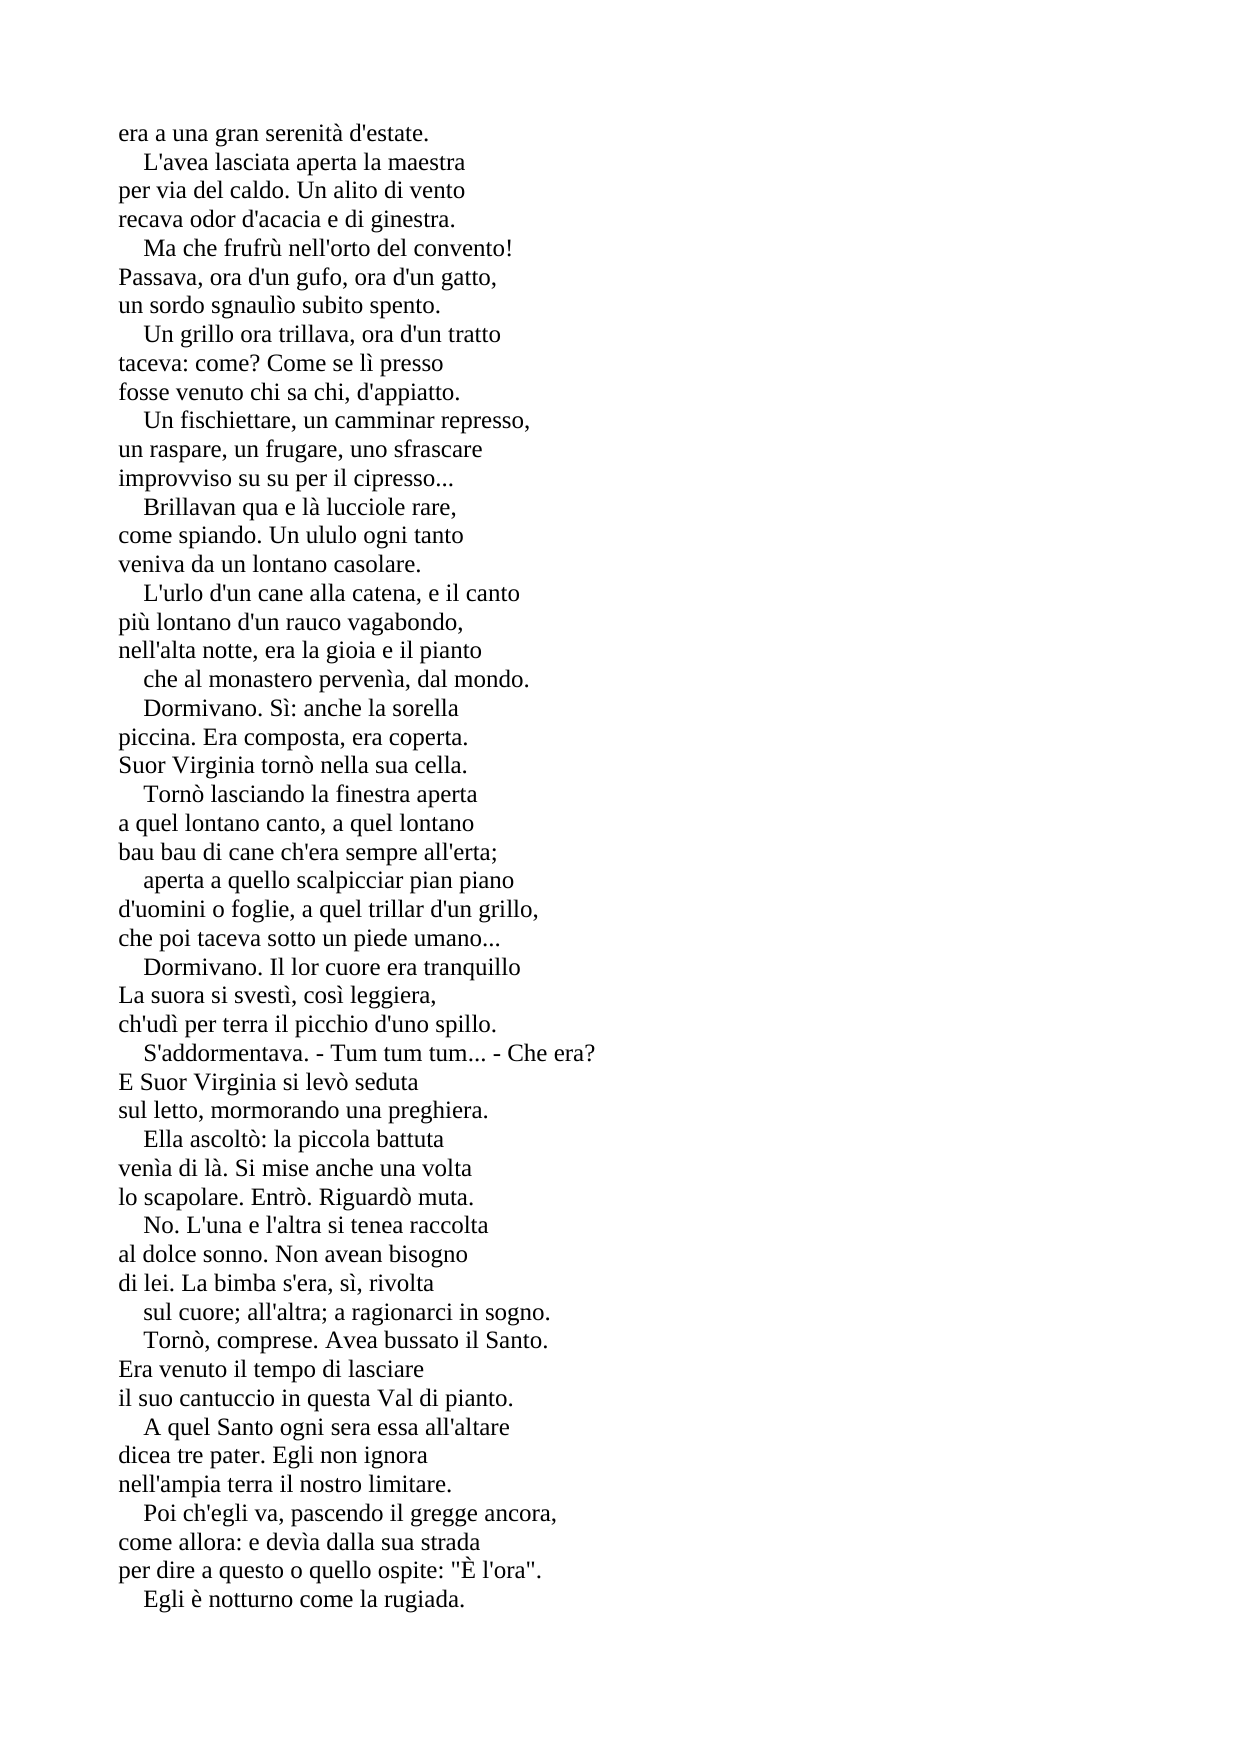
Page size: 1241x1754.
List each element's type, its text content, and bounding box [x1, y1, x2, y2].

text Tornò, comprese. Avea bussato il Santo. [118, 1326, 1122, 1354]
text Era venuto il tempo di lasciare [118, 1354, 1122, 1383]
text per dire a questo o quello ospite: "È l'ora". [118, 1556, 1122, 1584]
text Dormivano. Sì: anche la sorella [118, 693, 1122, 722]
text come spiando. Un ululo ogni tanto [118, 521, 1122, 549]
text lo scapolare. Entrò. Riguardò muta. [118, 1182, 1122, 1211]
text piccina. Era composta, era coperta. [118, 722, 1122, 751]
text nell'alta notte, era la gioia e il pianto [118, 636, 1122, 664]
text E Suor Virginia si levò seduta [118, 1067, 1122, 1096]
text S'addormentava. - Tum tum tum... - Che era? [118, 1038, 1122, 1067]
text sul letto, mormorando una preghiera. [118, 1096, 1122, 1124]
text venìa di là. Si mise anche una volta [118, 1153, 1122, 1182]
text Passava, ora d'un gufo, ora d'un gatto, [118, 262, 1122, 291]
text che poi taceva sotto un piede umano... [118, 923, 1122, 952]
text improvviso su su per il cipresso... [118, 463, 1122, 492]
text Egli è notturno come la rugiada. [118, 1584, 1122, 1613]
text il suo cantuccio in questa Val di pianto. [118, 1383, 1122, 1412]
text Dormivano. Il lor cuore era tranquillo [118, 952, 1122, 981]
text era a una gran serenità d'estate. [118, 118, 1122, 147]
text Brillavan qua e là lucciole rare, [118, 492, 1122, 521]
text di lei. La bimba s'era, sì, rivolta [118, 1268, 1122, 1297]
text bau bau di cane ch'era sempre all'erta; [118, 837, 1122, 866]
text un sordo sgnaulìo subito spento. [118, 291, 1122, 319]
text Tornò lasciando la finestra aperta [118, 779, 1122, 808]
text Un grillo ora trillava, ora d'un tratto [118, 319, 1122, 348]
text veniva da un lontano casolare. [118, 549, 1122, 578]
text La suora si svestì, così leggiera, [118, 981, 1122, 1009]
text aperta a quello scalpicciar pian piano [118, 866, 1122, 894]
text Ma che frufrù nell'orto del convento! [118, 233, 1122, 262]
text più lontano d'un rauco vagabondo, [118, 607, 1122, 636]
text L'avea lasciata aperta la maestra [118, 147, 1122, 176]
text a quel lontano canto, a quel lontano [118, 808, 1122, 837]
text taceva: come? Come se lì presso [118, 348, 1122, 377]
text d'uomini o foglie, a quel trillar d'un grillo, [118, 894, 1122, 923]
text recava odor d'acacia e di ginestra. [118, 204, 1122, 233]
text sul cuore; all'altra; a ragionarci in sogno. [118, 1297, 1122, 1326]
text per via del caldo. Un alito di vento [118, 176, 1122, 204]
text No. L'una e l'altra si tenea raccolta [118, 1211, 1122, 1239]
text Poi ch'egli va, pascendo il gregge ancora, [118, 1498, 1122, 1527]
text un raspare, un frugare, uno sfrascare [118, 434, 1122, 463]
text Suor Virginia tornò nella sua cella. [118, 751, 1122, 779]
text ch'udì per terra il picchio d'uno spillo. [118, 1009, 1122, 1038]
text che al monastero pervenìa, dal mondo. [118, 664, 1122, 693]
text Un fischiettare, un camminar represso, [118, 406, 1122, 434]
text A quel Santo ogni sera essa all'altare [118, 1412, 1122, 1441]
text dicea tre pater. Egli non ignora [118, 1441, 1122, 1469]
text nell'ampia terra il nostro limitare. [118, 1469, 1122, 1498]
text al dolce sonno. Non avean bisogno [118, 1239, 1122, 1268]
text come allora: e devìa dalla sua strada [118, 1527, 1122, 1556]
text Ella ascoltò: la piccola battuta [118, 1124, 1122, 1153]
text L'urlo d'un cane alla catena, e il canto [118, 578, 1122, 607]
text fosse venuto chi sa chi, d'appiatto. [118, 377, 1122, 406]
